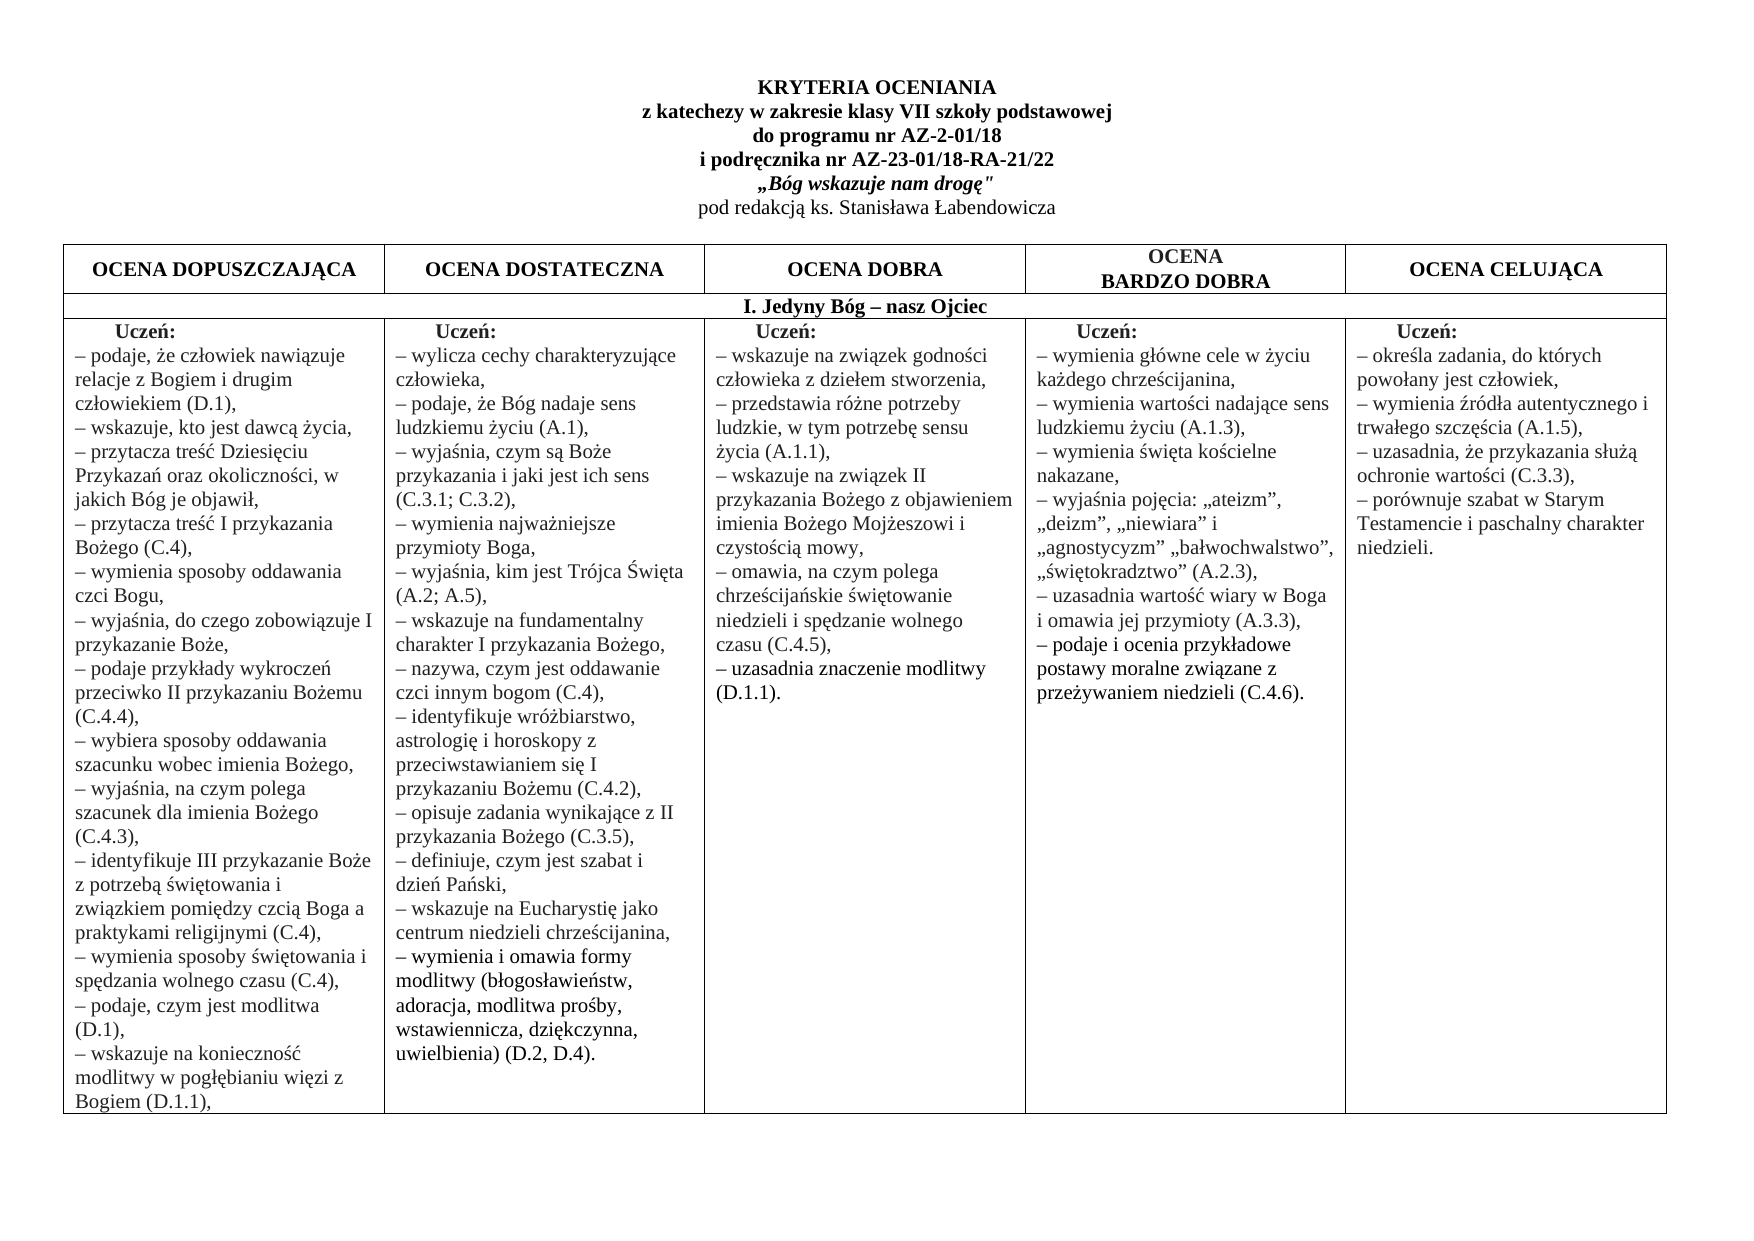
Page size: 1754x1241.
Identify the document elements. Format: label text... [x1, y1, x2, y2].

text KRYTERIA OCENIANIA [75, 75, 1679, 99]
text z katechezy w zakresie klasy VII szkoły podstawowej [75, 99, 1679, 123]
text „Bóg wskazuje nam drogę" [75, 171, 1679, 195]
table_header OCENA DOPUSZCZAJĄCA [64, 245, 384, 293]
text pod redakcją ks. Stanisława Łabendowicza [75, 195, 1679, 219]
table_cell Uczeń: – wskazuje na związek godności człowieka z dziełem stworzenia, – przedstawia różne potrzeby ludzkie, w tym potrzebę sensu życia (A.1.1), – wskazuje na związek II przykazania Bożego z objawieniem imienia Bożego Mojżeszowi i czystością mowy, – omawia, na czym polega chrześcijańskie świętowanie niedzieli i spędzanie wolnego czasu (C.4.5), – uzasadnia znaczenie modlitwy (D.1.1). [705, 319, 1025, 1113]
table_header OCENA BARDZO DOBRA [1026, 245, 1345, 293]
table_cell Uczeń: – wymienia główne cele w życiu każdego chrześcijanina, – wymienia wartości nadające sens ludzkiemu życiu (A.1.3), – wymienia święta kościelne nakazane, – wyjaśnia pojęcia: „ateizm”, „deizm”, „niewiara” i „agnostycyzm” „bałwochwalstwo”, „świętokradztwo” (A.2.3), – uzasadnia wartość wiary w Boga i omawia jej przymioty (A.3.3), – podaje i ocenia przykładowe postawy moralne związane z przeżywaniem niedzieli (C.4.6). [1026, 319, 1345, 1113]
text i podręcznika nr AZ-23-01/18-RA-21/22 [75, 147, 1679, 171]
table_cell Uczeń: – wylicza cechy charakteryzujące człowieka, – podaje, że Bóg nadaje sens ludzkiemu życiu (A.1), – wyjaśnia, czym są Boże przykazania i jaki jest ich sens (C.3.1; C.3.2), – wymienia najważniejsze przymioty Boga, – wyjaśnia, kim jest Trójca Święta (A.2; A.5), – wskazuje na fundamentalny charakter I przykazania Bożego, – nazywa, czym jest oddawanie czci innym bogom (C.4), – identyfikuje wróżbiarstwo, astrologię i horoskopy z przeciwstawianiem się I przykazaniu Bożemu (C.4.2), – opisuje zadania wynikające z II przykazania Bożego (C.3.5), – definiuje, czym jest szabat i dzień Pański, – wskazuje na Eucharystię jako centrum niedzieli chrześcijanina, – wymienia i omawia formy modlitwy (błogosławieństw, adoracja, modlitwa prośby, wstawiennicza, dziękczynna, uwielbienia) (D.2, D.4). [385, 319, 704, 1113]
text do programu nr AZ-2-01/18 [75, 123, 1679, 147]
table_header OCENA DOBRA [705, 245, 1025, 293]
table_cell I. Jedyny Bóg – nasz Ojciec [64, 294, 1666, 318]
table_header OCENA DOSTATECZNA [385, 245, 704, 293]
table_header OCENA CELUJĄCA [1346, 245, 1666, 293]
table_cell Uczeń: – określa zadania, do których powołany jest człowiek, – wymienia źródła autentycznego i trwałego szczęścia (A.1.5), – uzasadnia, że przykazania służą ochronie wartości (C.3.3), – porównuje szabat w Starym Testamencie i paschalny charakter niedzieli. [1346, 319, 1666, 1113]
table_cell Uczeń: – podaje, że człowiek nawiązuje relacje z Bogiem i drugim człowiekiem (D.1), – wskazuje, kto jest dawcą życia, – przytacza treść Dziesięciu Przykazań oraz okoliczności, w jakich Bóg je objawił, – przytacza treść I przykazania Bożego (C.4), – wymienia sposoby oddawania czci Bogu, – wyjaśnia, do czego zobowiązuje I przykazanie Boże, – podaje przykłady wykroczeń przeciwko II przykazaniu Bożemu (C.4.4), – wybiera sposoby oddawania szacunku wobec imienia Bożego, – wyjaśnia, na czym polega szacunek dla imienia Bożego (C.4.3), – identyfikuje III przykazanie Boże z potrzebą świętowania i związkiem pomiędzy czcią Boga a praktykami religijnymi (C.4), – wymienia sposoby świętowania i spędzania wolnego czasu (C.4), – podaje, czym jest modlitwa (D.1), – wskazuje na konieczność modlitwy w pogłębianiu więzi z Bogiem (D.1.1), [64, 319, 384, 1113]
